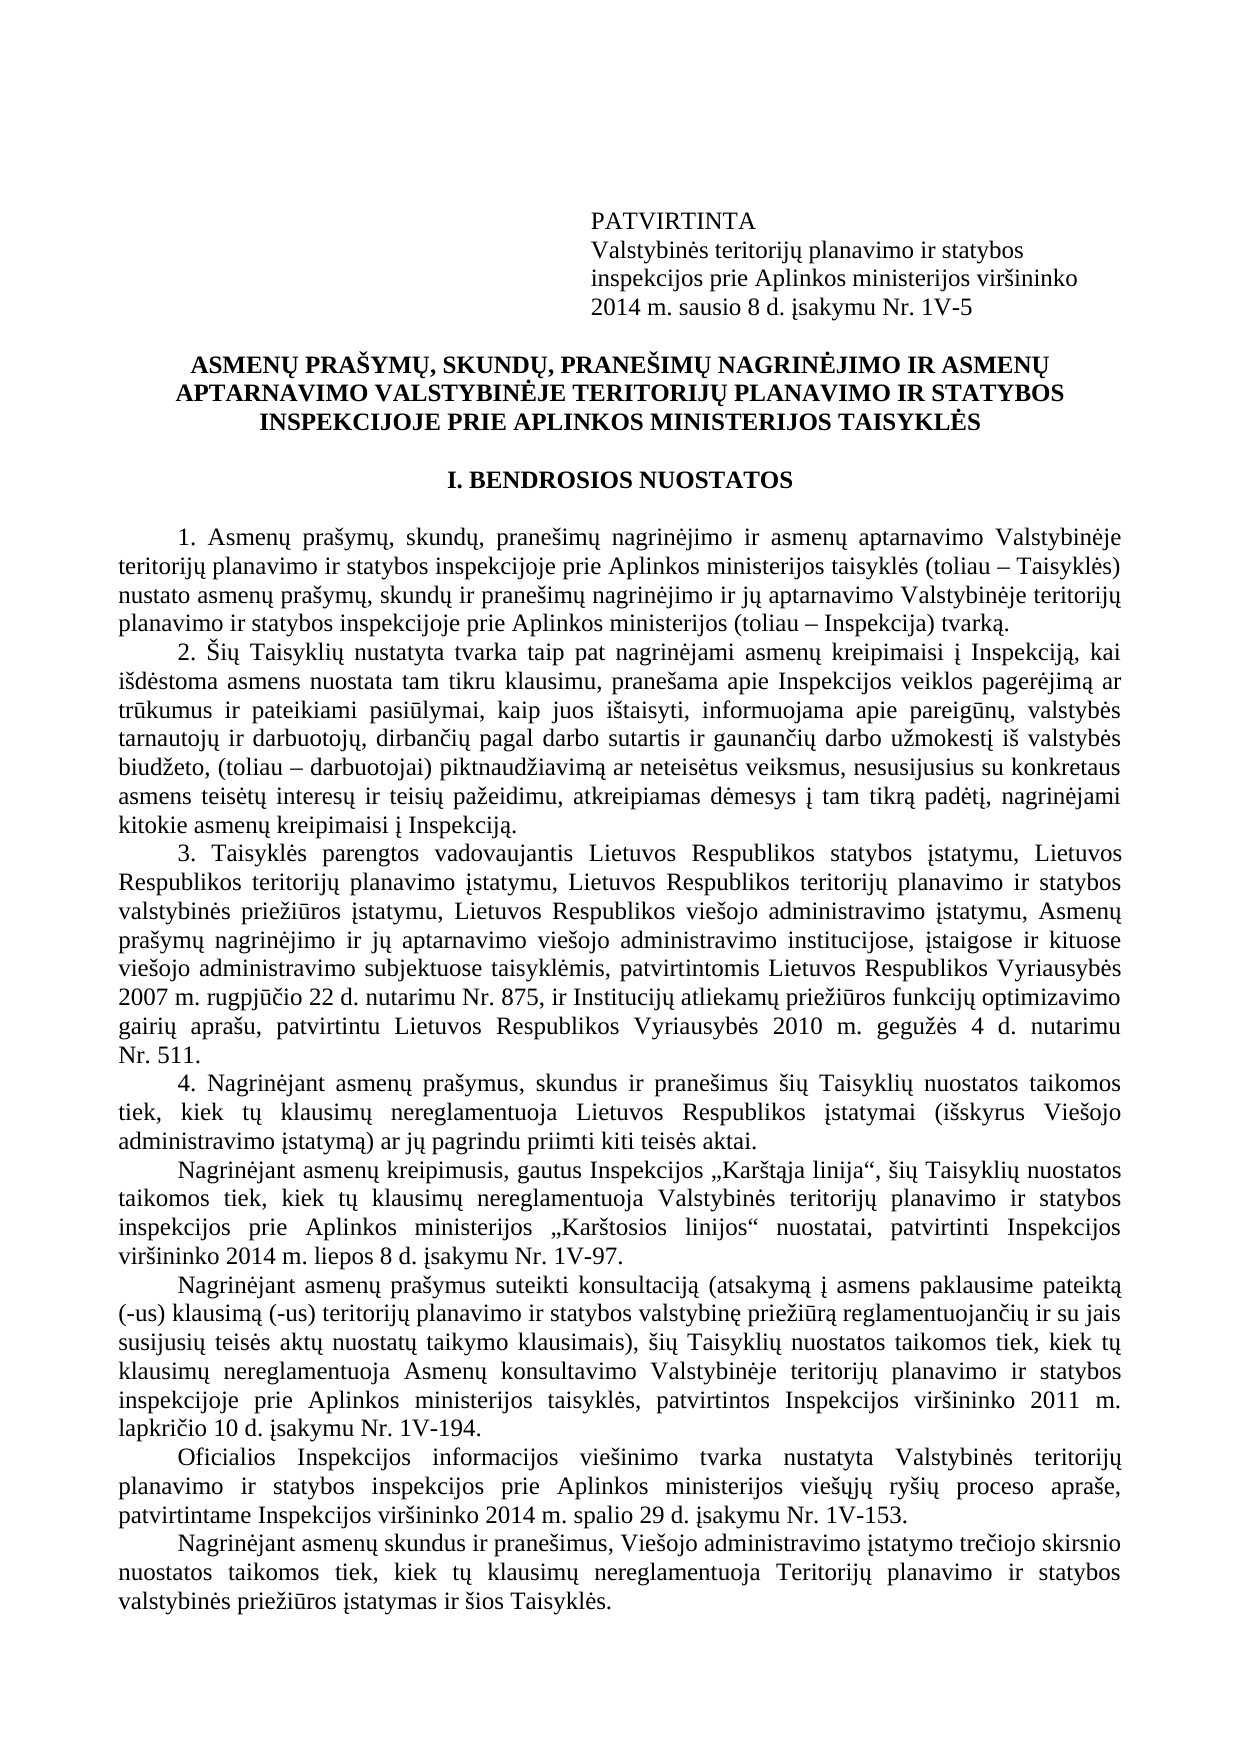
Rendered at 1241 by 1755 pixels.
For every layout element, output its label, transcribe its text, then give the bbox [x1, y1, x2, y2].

text Oficialios Inspekcijos informacijos viešinimo tvarka nustatyta Valstybinės teritorijų planavimo ir statybos inspekcijos prie Aplinkos ministerijos viešųjų ryšių proceso apraše, patvirtintame Inspekcijos viršininko 2014 m. spalio 29 d. įsakymu Nr. 1V-153. [118, 1442, 1122, 1528]
text 3. Taisyklės parengtos vadovaujantis Lietuvos Respublikos statybos įstatymu, Lietuvos Respublikos teritorijų planavimo įstatymu, Lietuvos Respublikos teritorijų planavimo ir statybos valstybinės priežiūros įstatymu, Lietuvos Respublikos viešojo administravimo įstatymu, Asmenų prašymų nagrinėjimo ir jų aptarnavimo viešojo administravimo institucijose, įstaigose ir kituose viešojo administravimo subjektuose taisyklėmis, patvirtintomis Lietuvos Respublikos Vyriausybės 2007 m. rugpjūčio 22 d. nutarimu Nr. 875, ir Institucijų atliekamų priežiūros funkcijų optimizavimo gairių aprašu, patvirtintu Lietuvos Respublikos Vyriausybės 2010 m. gegužės 4 d. nutarimu Nr. 511. [118, 838, 1122, 1068]
text PATVIRTINTA [591, 206, 1122, 235]
text 1. Asmenų prašymų, skundų, pranešimų nagrinėjimo ir asmenų aptarnavimo Valstybinėje teritorijų planavimo ir statybos inspekcijoje prie Aplinkos ministerijos taisyklės (toliau – Taisyklės) nustato asmenų prašymų, skundų ir pranešimų nagrinėjimo ir jų aptarnavimo Valstybinėje teritorijų planavimo ir statybos inspekcijoje prie Aplinkos ministerijos (toliau – Inspekcija) tvarką. [118, 522, 1122, 637]
text Nagrinėjant asmenų skundus ir pranešimus, Viešojo administravimo įstatymo trečiojo skirsnio nuostatos taikomos tiek, kiek tų klausimų nereglamentuoja Teritorijų planavimo ir statybos valstybinės priežiūros įstatymas ir šios Taisyklės. [118, 1528, 1122, 1615]
text 2. Šių Taisyklių nustatyta tvarka taip pat nagrinėjami asmenų kreipimaisi į Inspekciją, kai išdėstoma asmens nuostata tam tikru klausimu, pranešama apie Inspekcijos veiklos pagerėjimą ar trūkumus ir pateikiami pasiūlymai, kaip juos ištaisyti, informuojama apie pareigūnų, valstybės tarnautojų ir darbuotojų, dirbančių pagal darbo sutartis ir gaunančių darbo užmokestį iš valstybės biudžeto, (toliau – darbuotojai) piktnaudžiavimą ar neteisėtus veiksmus, nesusijusius su konkretaus asmens teisėtų interesų ir teisių pažeidimu, atkreipiamas dėmesys į tam tikrą padėtį, nagrinėjami kitokie asmenų kreipimaisi į Inspekciją. [118, 637, 1122, 838]
text Valstybinės teritorijų planavimo ir statybos inspekcijos prie Aplinkos ministerijos viršininko [591, 235, 1122, 292]
text 2014 m. sausio 8 d. įsakymu Nr. 1V-5 [591, 292, 1122, 321]
text 4. Nagrinėjant asmenų prašymus, skundus ir pranešimus šių Taisyklių nuostatos taikomos tiek, kiek tų klausimų nereglamentuoja Lietuvos Respublikos įstatymai (išskyrus Viešojo administravimo įstatymą) ar jų pagrindu priimti kiti teisės aktai. [118, 1068, 1122, 1155]
text Nagrinėjant asmenų prašymus suteikti konsultaciją (atsakymą į asmens paklausime pateiktą (‑us) klausimą (-us) teritorijų planavimo ir statybos valstybinę priežiūrą reglamentuojančių ir su jais susijusių teisės aktų nuostatų taikymo klausimais), šių Taisyklių nuostatos taikomos tiek, kiek tų klausimų nereglamentuoja Asmenų konsultavimo Valstybinėje teritorijų planavimo ir statybos inspekcijoje prie Aplinkos ministerijos taisyklės, patvirtintos Inspekcijos viršininko 2011 m. lapkričio 10 d. įsakymu Nr. 1V-194. [118, 1270, 1122, 1442]
text I. BENDROSIOS NUOSTATOS [118, 465, 1122, 493]
text Nagrinėjant asmenų kreipimusis, gautus Inspekcijos „Karštąja linija“, šių Taisyklių nuostatos taikomos tiek, kiek tų klausimų nereglamentuoja Valstybinės teritorijų planavimo ir statybos inspekcijos prie Aplinkos ministerijos „Karštosios linijos“ nuostatai, patvirtinti Inspekcijos viršininko 2014 m. liepos 8 d. įsakymu Nr. 1V-97. [118, 1155, 1122, 1270]
text ASMENŲ PRAŠYMŲ, SKUNDŲ, PRANEŠIMŲ NAGRINĖJIMO IR ASMENŲ APTARNAVIMO VALSTYBINĖJE TERITORIJŲ PLANAVIMO IR STATYBOS INSPEKCIJOJE PRIE APLINKOS MINISTERIJOS TAISYKLĖS [118, 350, 1122, 436]
